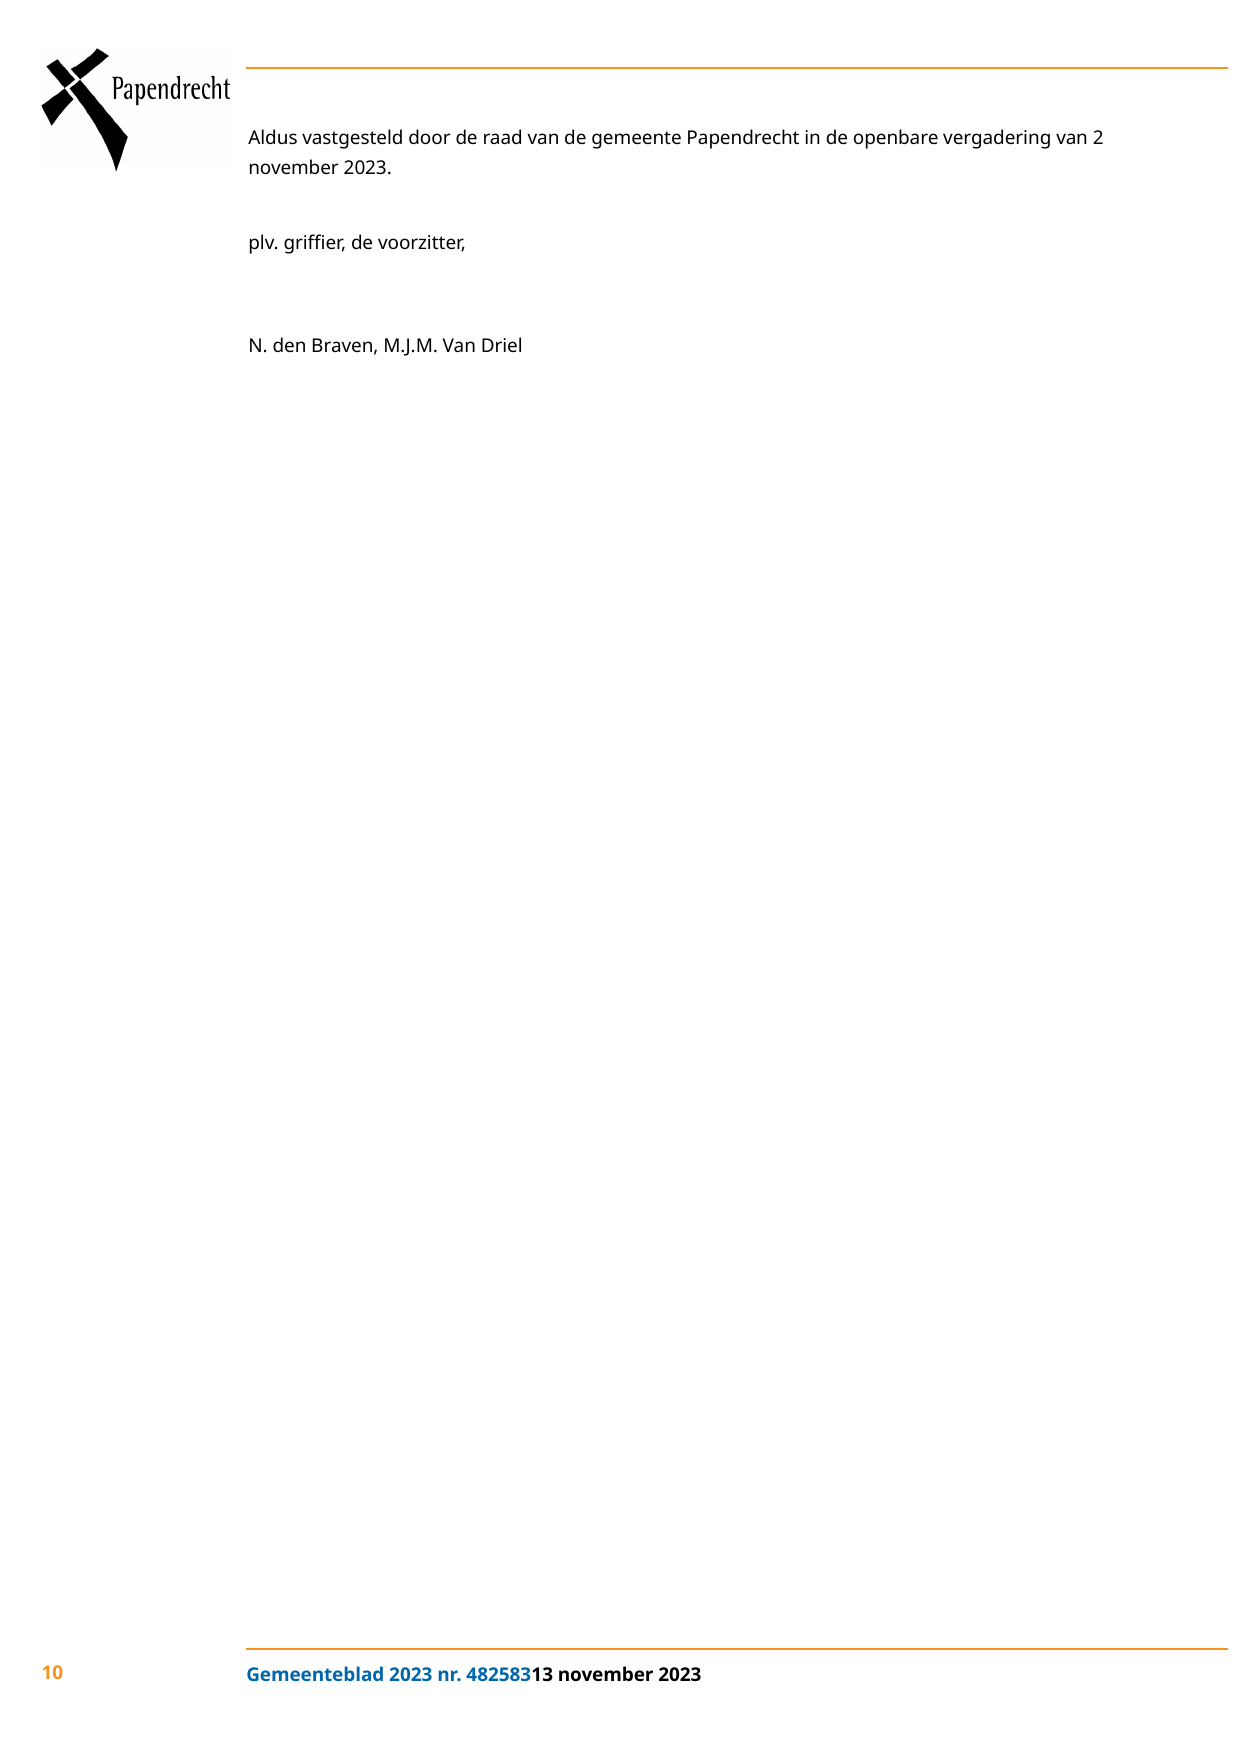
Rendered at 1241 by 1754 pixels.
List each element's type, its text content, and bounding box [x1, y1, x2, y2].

text N. den Braven, M.J.M. Van Driel [248, 332, 1152, 358]
text plv. griffier, de voorzitter, [248, 229, 1152, 255]
picture [41, 47, 231, 172]
text Aldus vastgesteld door de raad van de gemeente Papendrecht in de openbare vergadering van 2 november 2023. [248, 124, 1152, 180]
